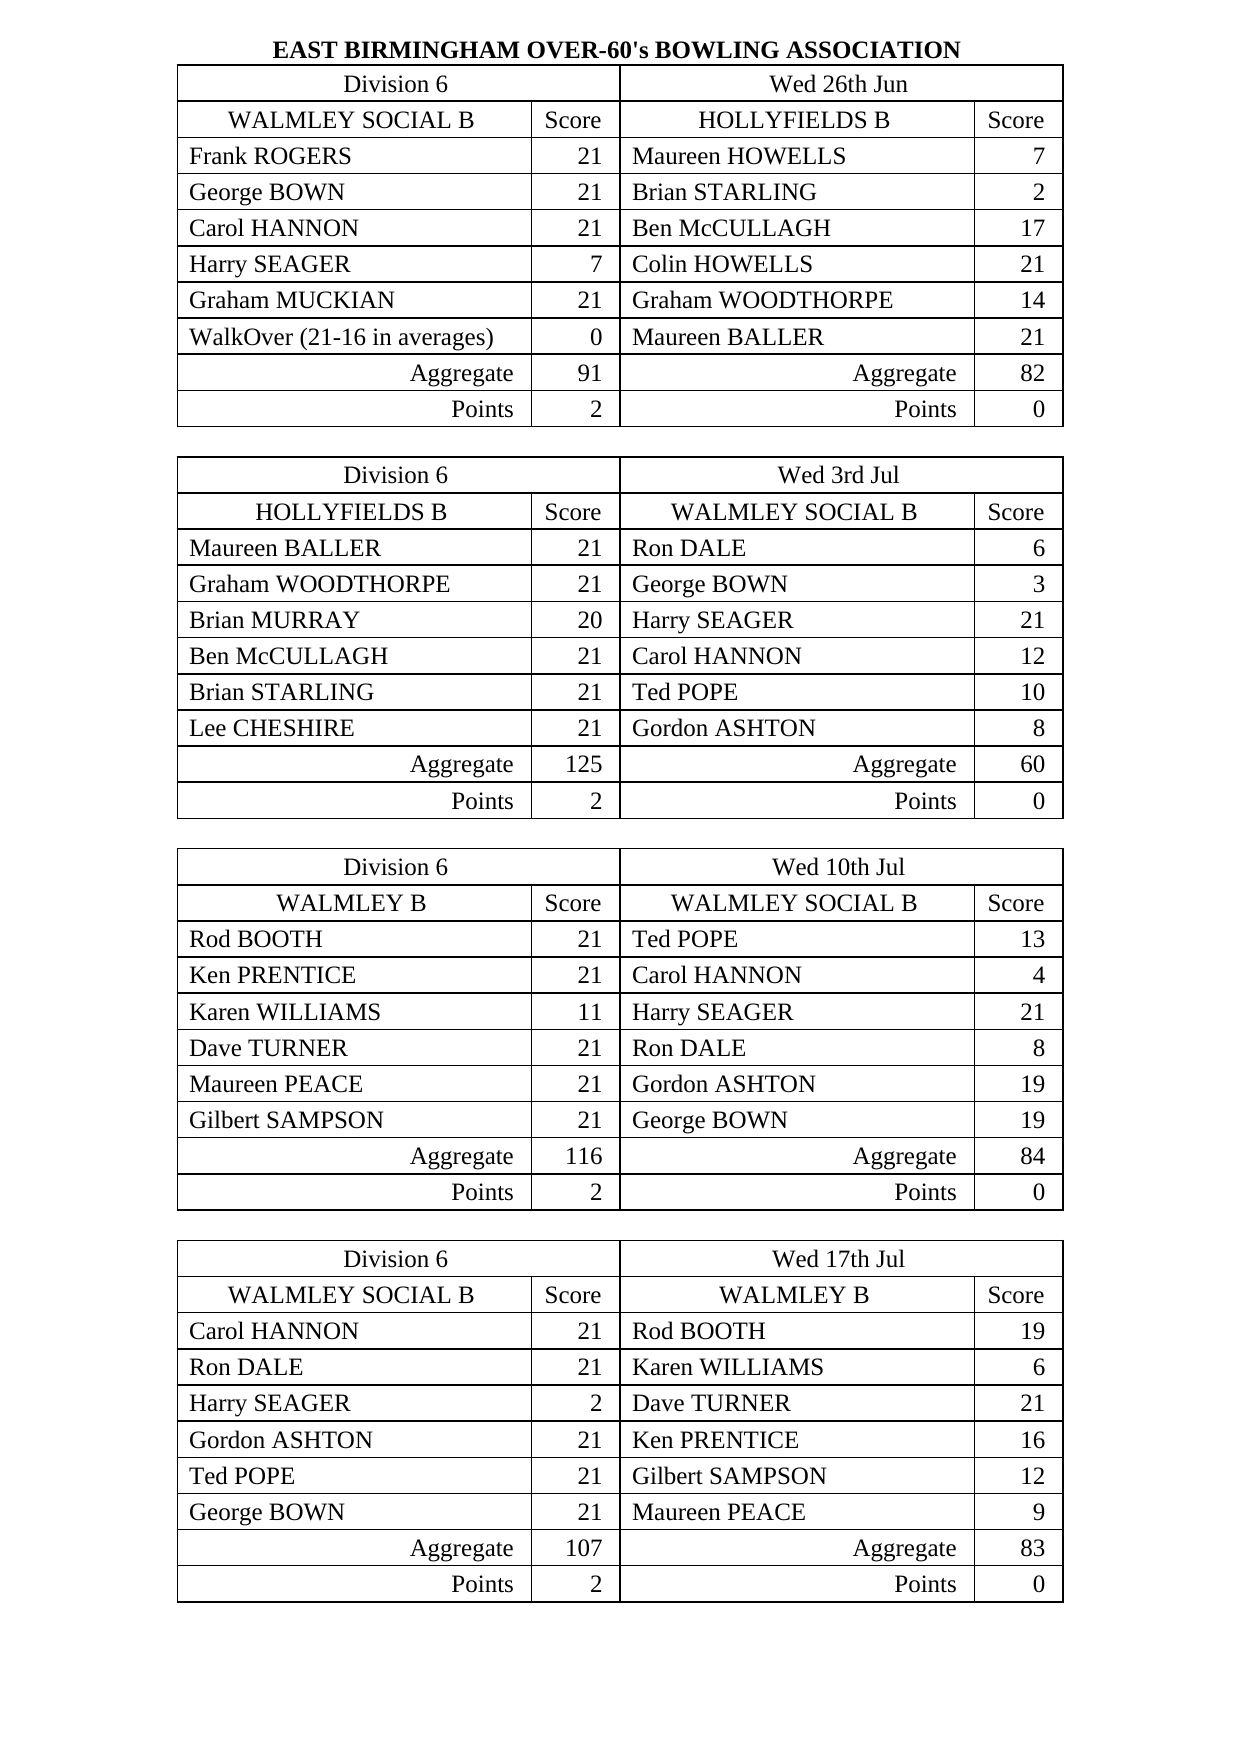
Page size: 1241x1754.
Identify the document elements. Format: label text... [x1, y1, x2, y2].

table_cell 3 [975, 566, 1062, 601]
table_cell Harry SEAGER [178, 1386, 531, 1420]
table_cell Frank ROGERS [178, 138, 531, 173]
table_cell Points [178, 1566, 531, 1601]
table_cell Ron DALE [621, 530, 974, 564]
table_cell 21 [532, 1458, 619, 1492]
table_cell 21 [532, 283, 619, 317]
table_cell 11 [532, 994, 619, 1028]
table_cell 21 [532, 958, 619, 992]
table_cell Harry SEAGER [178, 247, 531, 281]
table_cell 125 [532, 747, 619, 781]
table_cell 19 [975, 1102, 1062, 1137]
table_cell 21 [532, 1066, 619, 1101]
table_cell 21 [532, 1350, 619, 1384]
table_cell 2 [532, 1175, 619, 1209]
table_cell Graham WOODTHORPE [178, 566, 531, 601]
table_cell 12 [975, 638, 1062, 673]
table_cell Graham WOODTHORPE [621, 283, 974, 317]
table_cell Ron DALE [178, 1350, 531, 1384]
table_cell Maureen PEACE [178, 1066, 531, 1101]
table_cell 21 [975, 247, 1062, 281]
table_cell Points [178, 391, 531, 426]
table_cell Ted POPE [178, 1458, 531, 1492]
table_cell Aggregate [621, 1530, 974, 1565]
table_cell Dave TURNER [178, 1030, 531, 1064]
table_cell 21 [532, 1494, 619, 1529]
table_cell Aggregate [621, 747, 974, 781]
table_cell Gilbert SAMPSON [621, 1458, 974, 1492]
table_cell Aggregate [178, 1138, 531, 1173]
table_cell 60 [975, 747, 1062, 781]
table_cell Brian STARLING [621, 174, 974, 209]
table_cell 9 [975, 1494, 1062, 1529]
table_cell Score [532, 1277, 619, 1312]
table_cell Carol HANNON [621, 958, 974, 992]
table_cell Aggregate [621, 1138, 974, 1173]
table_cell 19 [975, 1313, 1062, 1348]
table_cell Gordon ASHTON [621, 711, 974, 745]
table_cell Gilbert SAMPSON [178, 1102, 531, 1137]
table_cell Karen WILLIAMS [621, 1350, 974, 1384]
table_cell Brian MURRAY [178, 602, 531, 637]
table_cell 7 [975, 138, 1062, 173]
table_cell Harry SEAGER [621, 602, 974, 637]
table_header Wed 17th Jul [621, 1241, 1062, 1276]
table_cell 8 [975, 1030, 1062, 1064]
table_cell Ron DALE [621, 1030, 974, 1064]
table_cell 7 [532, 247, 619, 281]
table_cell Harry SEAGER [621, 994, 974, 1028]
table_cell Aggregate [178, 355, 531, 389]
table_cell 19 [975, 1066, 1062, 1101]
table_header Wed 10th Jul [621, 849, 1062, 884]
table_cell Carol HANNON [178, 1313, 531, 1348]
table_cell Aggregate [621, 355, 974, 389]
table_cell Ted POPE [621, 922, 974, 956]
table_cell Maureen BALLER [178, 530, 531, 564]
table_cell 21 [532, 1313, 619, 1348]
table_cell Dave TURNER [621, 1386, 974, 1420]
table_cell Gordon ASHTON [621, 1066, 974, 1101]
table_cell 21 [975, 602, 1062, 637]
table_cell HOLLYFIELDS B [621, 102, 974, 136]
table_cell 21 [532, 138, 619, 173]
table_header Division 6 [178, 458, 619, 492]
table_cell 2 [975, 174, 1062, 209]
table_cell Rod BOOTH [178, 922, 531, 956]
table_cell Ken PRENTICE [621, 1422, 974, 1456]
table_cell 91 [532, 355, 619, 389]
table_cell Karen WILLIAMS [178, 994, 531, 1028]
table_cell 21 [532, 1422, 619, 1456]
table_cell George BOWN [178, 1494, 531, 1529]
table_cell Aggregate [178, 1530, 531, 1565]
table_header Division 6 [178, 66, 619, 100]
table_cell Ken PRENTICE [178, 958, 531, 992]
table_cell 0 [975, 783, 1062, 817]
table_cell WALMLEY SOCIAL B [621, 886, 974, 920]
table_cell Score [975, 102, 1062, 136]
table_cell Graham MUCKIAN [178, 283, 531, 317]
table_cell Points [621, 1566, 974, 1601]
table_cell Points [621, 391, 974, 426]
table_cell Aggregate [178, 747, 531, 781]
table_header Division 6 [178, 1241, 619, 1276]
table_cell George BOWN [621, 1102, 974, 1137]
table_cell 0 [532, 319, 619, 353]
table_cell 21 [532, 174, 619, 209]
table_cell Points [621, 1175, 974, 1209]
table_cell 21 [532, 638, 619, 673]
table_cell Rod BOOTH [621, 1313, 974, 1348]
table_cell 6 [975, 1350, 1062, 1384]
table_cell Points [178, 783, 531, 817]
table_cell WALMLEY SOCIAL B [178, 102, 531, 136]
table_cell WALMLEY SOCIAL B [621, 494, 974, 528]
table_cell 14 [975, 283, 1062, 317]
table_header Wed 3rd Jul [621, 458, 1062, 492]
table_cell WALMLEY B [621, 1277, 974, 1312]
table_cell Carol HANNON [178, 210, 531, 245]
table_cell 21 [532, 530, 619, 564]
table_cell Maureen BALLER [621, 319, 974, 353]
table_cell Points [621, 783, 974, 817]
table_cell 21 [532, 675, 619, 709]
table_cell 6 [975, 530, 1062, 564]
table_cell 2 [532, 1386, 619, 1420]
table_cell Lee CHESHIRE [178, 711, 531, 745]
table_cell 21 [532, 922, 619, 956]
table_cell 82 [975, 355, 1062, 389]
table_cell Maureen PEACE [621, 1494, 974, 1529]
table_cell 21 [532, 210, 619, 245]
table_cell 83 [975, 1530, 1062, 1565]
table_header Wed 26th Jun [621, 66, 1062, 100]
table_cell Score [532, 102, 619, 136]
table_cell Ben McCULLAGH [178, 638, 531, 673]
table_cell 20 [532, 602, 619, 637]
table_cell 0 [975, 1175, 1062, 1209]
table_cell 2 [532, 783, 619, 817]
table_header Division 6 [178, 849, 619, 884]
table_cell 2 [532, 1566, 619, 1601]
table_cell 17 [975, 210, 1062, 245]
table_cell Score [975, 494, 1062, 528]
table_cell 0 [975, 391, 1062, 426]
table_cell Carol HANNON [621, 638, 974, 673]
table_cell 116 [532, 1138, 619, 1173]
table_cell Ben McCULLAGH [621, 210, 974, 245]
table_cell 21 [975, 994, 1062, 1028]
table_cell George BOWN [621, 566, 974, 601]
table_cell HOLLYFIELDS B [178, 494, 531, 528]
table_cell 107 [532, 1530, 619, 1565]
table_cell Score [532, 886, 619, 920]
table_cell Points [178, 1175, 531, 1209]
table_cell 21 [532, 566, 619, 601]
table_cell 84 [975, 1138, 1062, 1173]
table_cell George BOWN [178, 174, 531, 209]
table_cell WALMLEY B [178, 886, 531, 920]
table_cell 2 [532, 391, 619, 426]
table_cell Score [975, 886, 1062, 920]
table_cell Brian STARLING [178, 675, 531, 709]
table_cell Score [532, 494, 619, 528]
table_cell Score [975, 1277, 1062, 1312]
table_cell 10 [975, 675, 1062, 709]
table_cell 4 [975, 958, 1062, 992]
table_cell 13 [975, 922, 1062, 956]
table_cell Colin HOWELLS [621, 247, 974, 281]
table_cell 21 [532, 1030, 619, 1064]
table_cell Ted POPE [621, 675, 974, 709]
table_cell 21 [975, 319, 1062, 353]
table_cell 0 [975, 1566, 1062, 1601]
table_cell 12 [975, 1458, 1062, 1492]
table_cell 21 [532, 711, 619, 745]
table_cell 8 [975, 711, 1062, 745]
table_cell 21 [975, 1386, 1062, 1420]
table_cell WALMLEY SOCIAL B [178, 1277, 531, 1312]
table_cell WalkOver (21-16 in averages) [178, 319, 531, 353]
table_cell Maureen HOWELLS [621, 138, 974, 173]
table_cell 16 [975, 1422, 1062, 1456]
table_cell Gordon ASHTON [178, 1422, 531, 1456]
table_cell 21 [532, 1102, 619, 1137]
